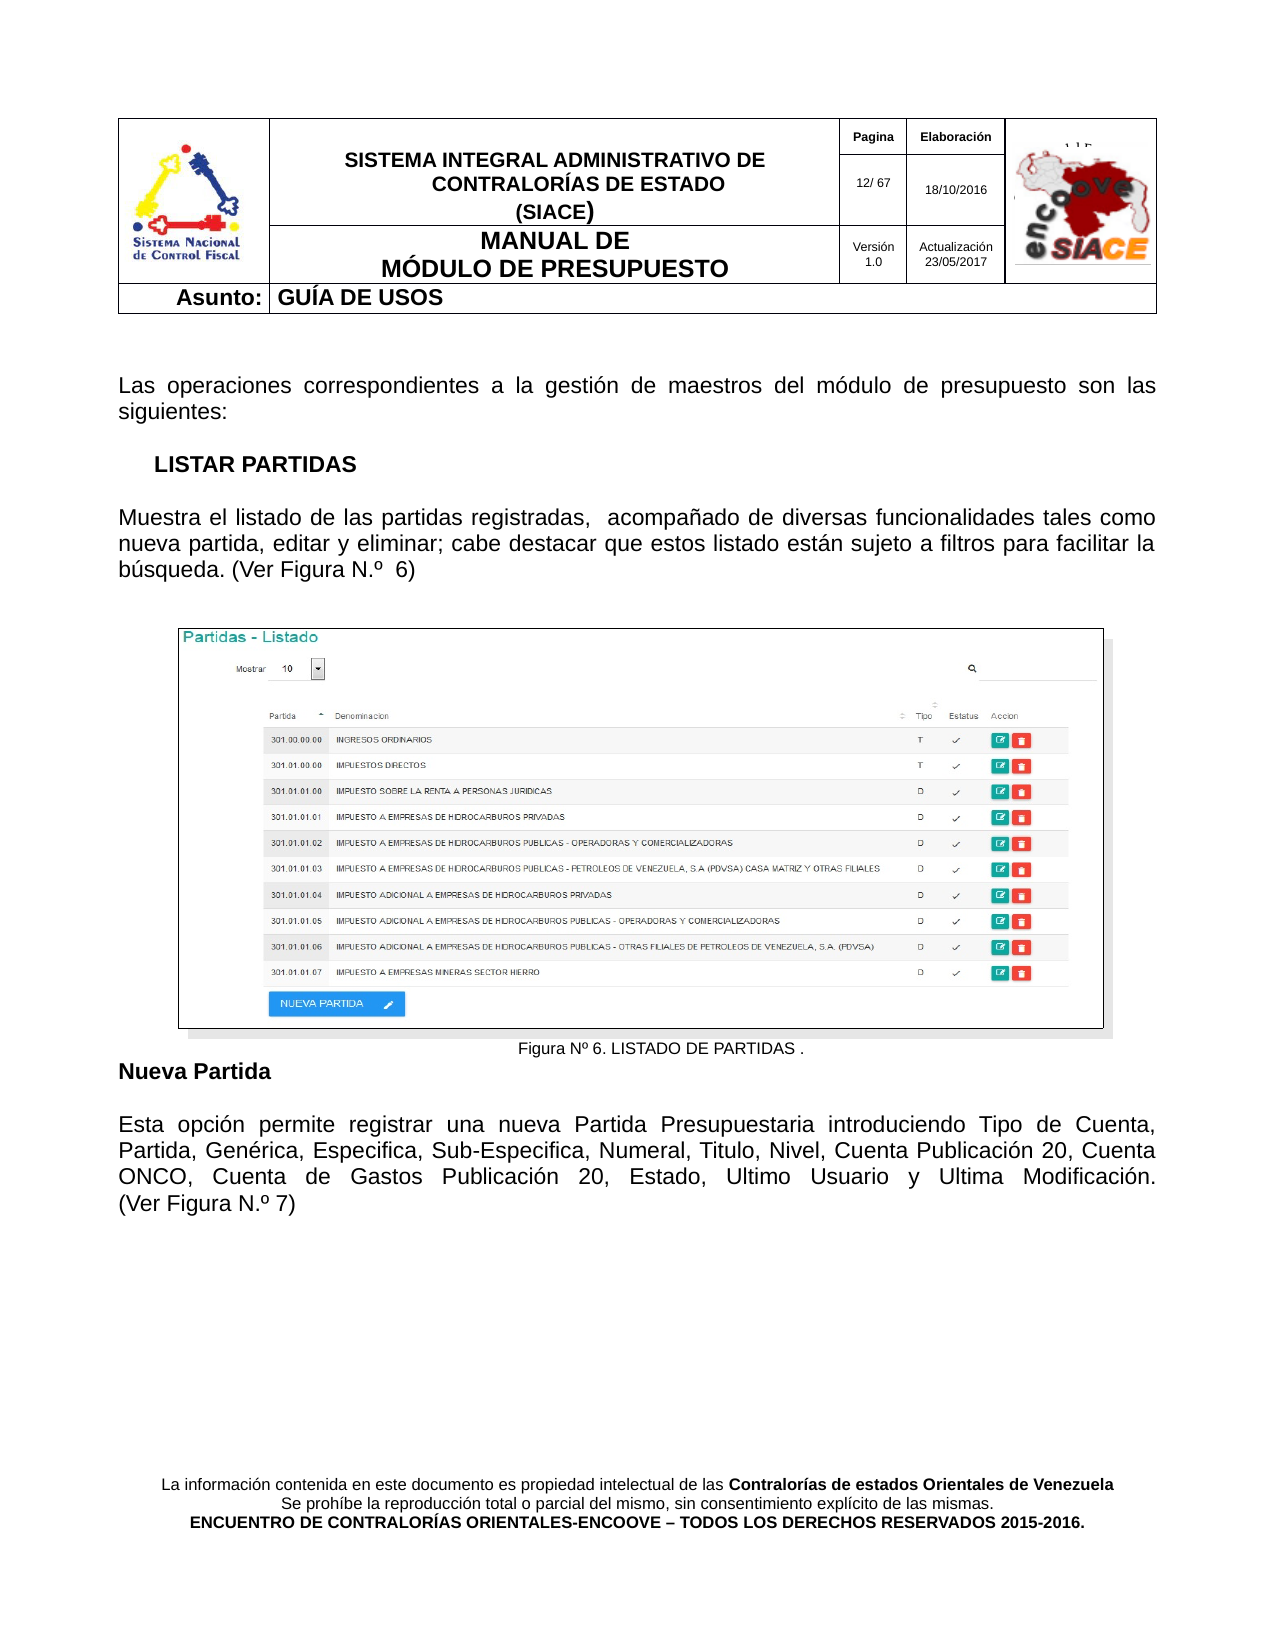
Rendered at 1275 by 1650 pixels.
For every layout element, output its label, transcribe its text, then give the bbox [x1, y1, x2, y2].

text Esta opción permite registrar una nueva Partida Presupuestaria introduciendo Tipo de Cuenta, Partida, Genérica, Especifica, Sub-Especifica, Numeral, Titulo, Nivel, Cuenta Publicación 20, Cuenta ONCO, Cuenta de Gastos Publicación 20, Estado, Ultimo Usuario y Ultima Modificación. (Ver Figura N.º 7) [118, 1111, 1157, 1216]
picture [1012, 142, 1151, 266]
text LISTAR PARTIDAS [148, 451, 1157, 477]
text Figura Nº 6. LISTADO DE PARTIDAS . [165, 684, 1157, 1058]
picture [179, 629, 1103, 1028]
picture [124, 140, 250, 266]
text Las operaciones correspondientes a la gestión de maestros del módulo de presupuesto son las siguientes: [118, 372, 1157, 425]
text Muestra el listado de las partidas registradas, acompañado de diversas funcionalidades tales como nueva partida, editar y eliminar; cabe destacar que estos listado están sujeto a filtros para facilitar la búsqueda. (Ver Figura N.º 6) [118, 504, 1157, 583]
text Nueva Partida [118, 1058, 1157, 1084]
